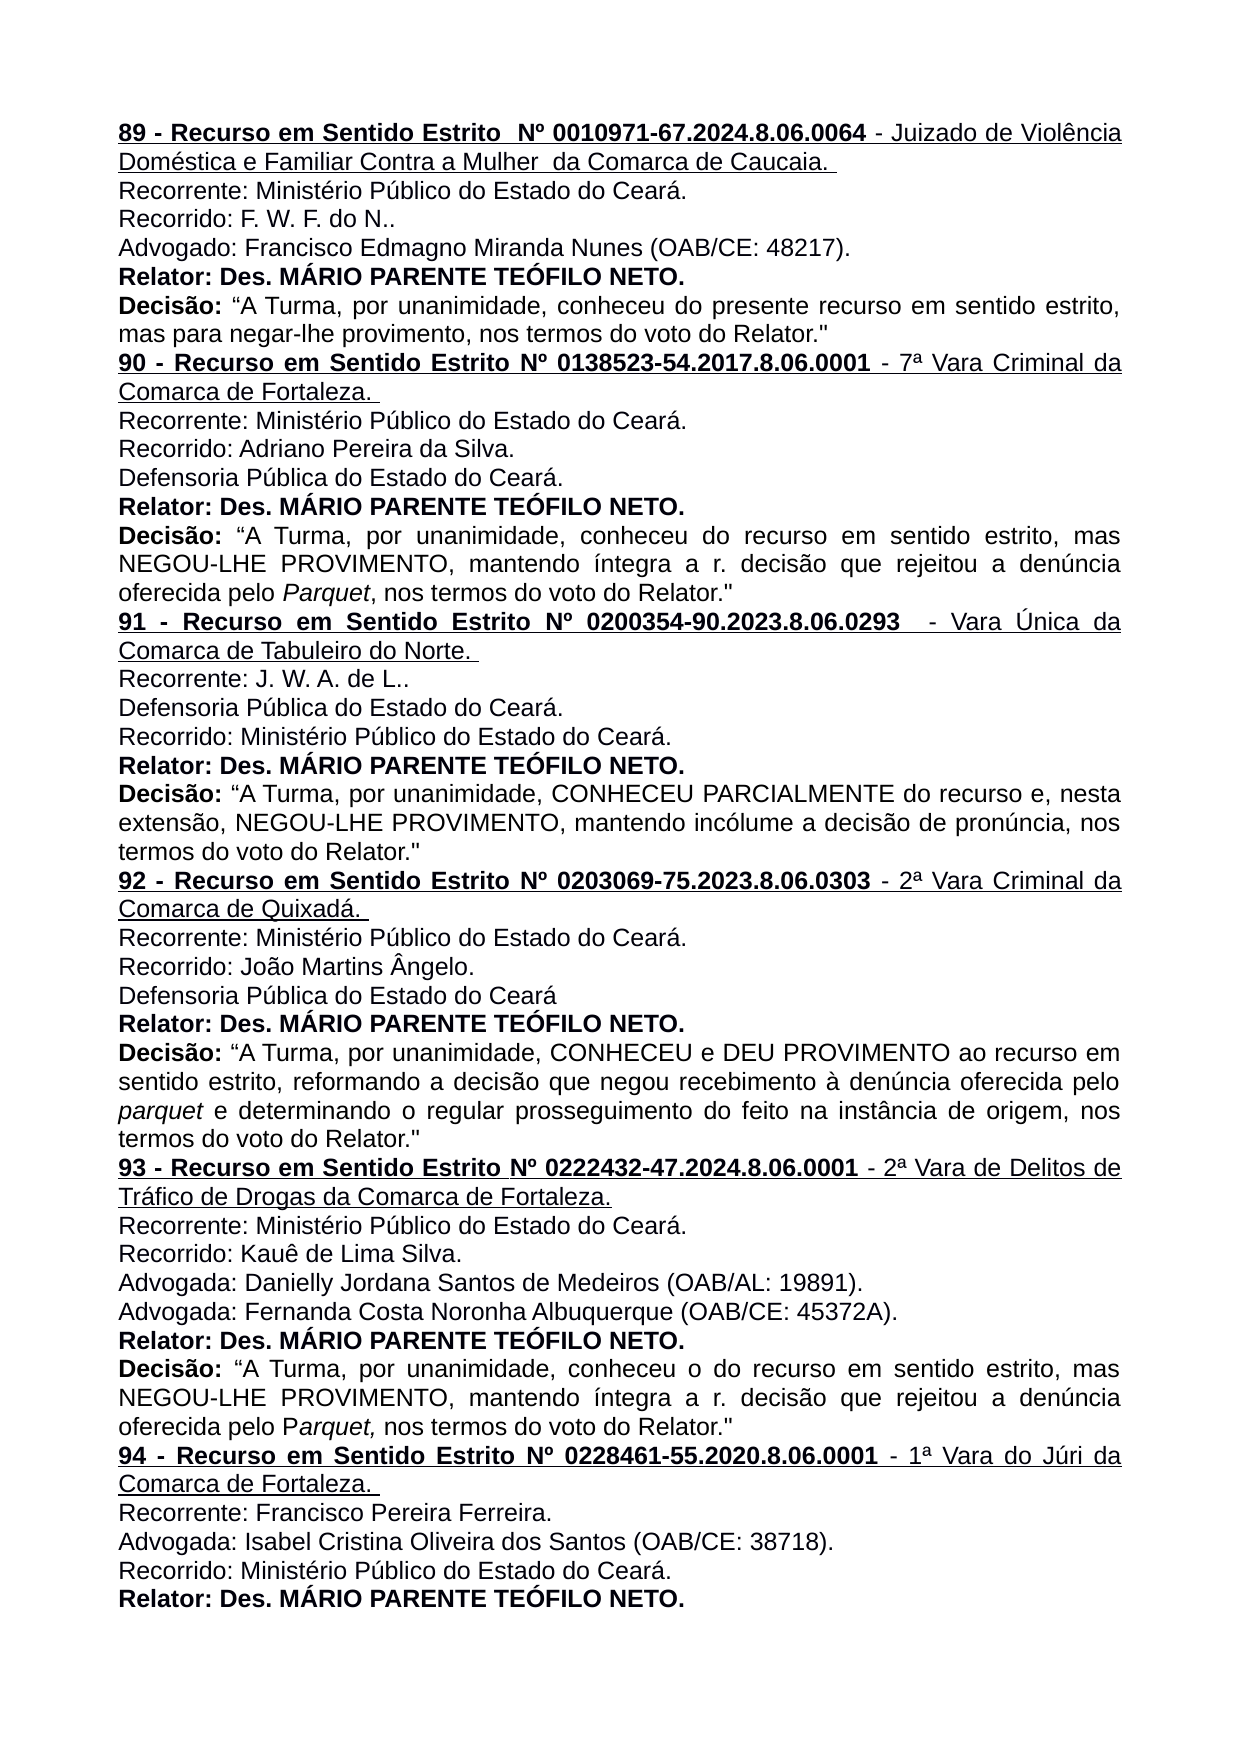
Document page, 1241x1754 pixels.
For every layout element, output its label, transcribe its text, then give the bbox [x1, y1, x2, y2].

text Recorrente: J. W. A. de L.. [118, 664, 1122, 693]
text 89 - Recurso em Sentido Estrito Nº 0010971-67.2024.8.06.0064 - Juizado de Violência [118, 118, 1122, 143]
text Decisão: “A Turma, por unanimidade, conheceu o do recurso em sentido estrito, mas NEGOU-LHE PROVIMENTO, mantendo íntegra a r. decisão que rejeitou a denúncia oferecida pelo Parquet, nos termos do voto do Relator." [118, 1354, 1122, 1441]
text Recorrente: Ministério Público do Estado do Ceará. [118, 923, 1122, 952]
text Advogado: Francisco Edmagno Miranda Nunes (OAB/CE: 48217). [118, 233, 1122, 262]
text Recorrido: Adriano Pereira da Silva. [118, 434, 1122, 463]
text Advogada: Danielly Jordana Santos de Medeiros (OAB/AL: 19891). [118, 1268, 1122, 1297]
text 93 - Recurso em Sentido Estrito Nº 0222432-47.2024.8.06.0001 - 2ª Vara de Delitos de [118, 1153, 1122, 1178]
text Relator: Des. MÁRIO PARENTE TEÓFILO NETO. [118, 1009, 1122, 1038]
text Relator: Des. MÁRIO PARENTE TEÓFILO NETO. [118, 492, 1122, 521]
text Tráfico de Drogas da Comarca de Fortaleza. [118, 1179, 1122, 1211]
text Recorrido: João Martins Ângelo. [118, 952, 1122, 981]
text Decisão: “A Turma, por unanimidade, conheceu do presente recurso em sentido estrito, mas para negar-lhe provimento, nos termos do voto do Relator." [118, 291, 1122, 348]
text Defensoria Pública do Estado do Ceará. [118, 693, 1122, 722]
text Relator: Des. MÁRIO PARENTE TEÓFILO NETO. [118, 1326, 1122, 1354]
text Recorrido: F. W. F. do N.. [118, 204, 1122, 233]
text Decisão: “A Turma, por unanimidade, CONHECEU PARCIALMENTE do recurso e, nesta extensão, NEGOU-LHE PROVIMENTO, mantendo incólume a decisão de pronúncia, nos termos do voto do Relator." [118, 779, 1122, 866]
text Decisão: “A Turma, por unanimidade, CONHECEU e DEU PROVIMENTO ao recurso em sentido estrito, reformando a decisão que negou recebimento à denúncia oferecida pelo parquet e determinando o regular prosseguimento do feito na instância de origem, nos termos do voto do Relator." [118, 1038, 1122, 1153]
text Doméstica e Familiar Contra a Mulher da Comarca de Caucaia. [118, 144, 1122, 176]
text Recorrente: Francisco Pereira Ferreira. [118, 1498, 1122, 1527]
text Recorrente: Ministério Público do Estado do Ceará. [118, 176, 1122, 204]
text Recorrido: Kauê de Lima Silva. [118, 1239, 1122, 1268]
text Advogada: Fernanda Costa Noronha Albuquerque (OAB/CE: 45372A). [118, 1297, 1122, 1326]
text 91 - Recurso em Sentido Estrito Nº 0200354-90.2023.8.06.0293 - Vara Única da Comarca de Tabuleiro do Norte. [118, 607, 1122, 664]
text Advogada: Isabel Cristina Oliveira dos Santos (OAB/CE: 38718). [118, 1527, 1122, 1556]
text 92 - Recurso em Sentido Estrito Nº 0203069-75.2023.8.06.0303 - 2ª Vara Criminal da [118, 866, 1122, 891]
text Defensoria Pública do Estado do Ceará [118, 981, 1122, 1009]
text Relator: Des. MÁRIO PARENTE TEÓFILO NETO. [118, 262, 1122, 291]
text 94 - Recurso em Sentido Estrito Nº 0228461-55.2020.8.06.0001 - 1ª Vara do Júri da [118, 1441, 1122, 1466]
text Decisão: “A Turma, por unanimidade, conheceu do recurso em sentido estrito, mas NEGOU-LHE PROVIMENTO, mantendo íntegra a r. decisão que rejeitou a denúncia oferecida pelo Parquet, nos termos do voto do Relator." [118, 521, 1122, 607]
text Recorrido: Ministério Público do Estado do Ceará. [118, 722, 1122, 751]
text Recorrente: Ministério Público do Estado do Ceará. [118, 406, 1122, 434]
text 90 - Recurso em Sentido Estrito Nº 0138523-54.2017.8.06.0001 - 7ª Vara Criminal da [118, 348, 1122, 373]
text Comarca de Fortaleza. [118, 1467, 1122, 1498]
text Comarca de Fortaleza. [118, 374, 1122, 406]
text Relator: Des. MÁRIO PARENTE TEÓFILO NETO. [118, 1584, 1122, 1613]
text Recorrido: Ministério Público do Estado do Ceará. [118, 1556, 1122, 1584]
text Defensoria Pública do Estado do Ceará. [118, 463, 1122, 492]
text Comarca de Quixadá. [118, 892, 1122, 923]
text Relator: Des. MÁRIO PARENTE TEÓFILO NETO. [118, 751, 1122, 779]
text Recorrente: Ministério Público do Estado do Ceará. [118, 1211, 1122, 1239]
